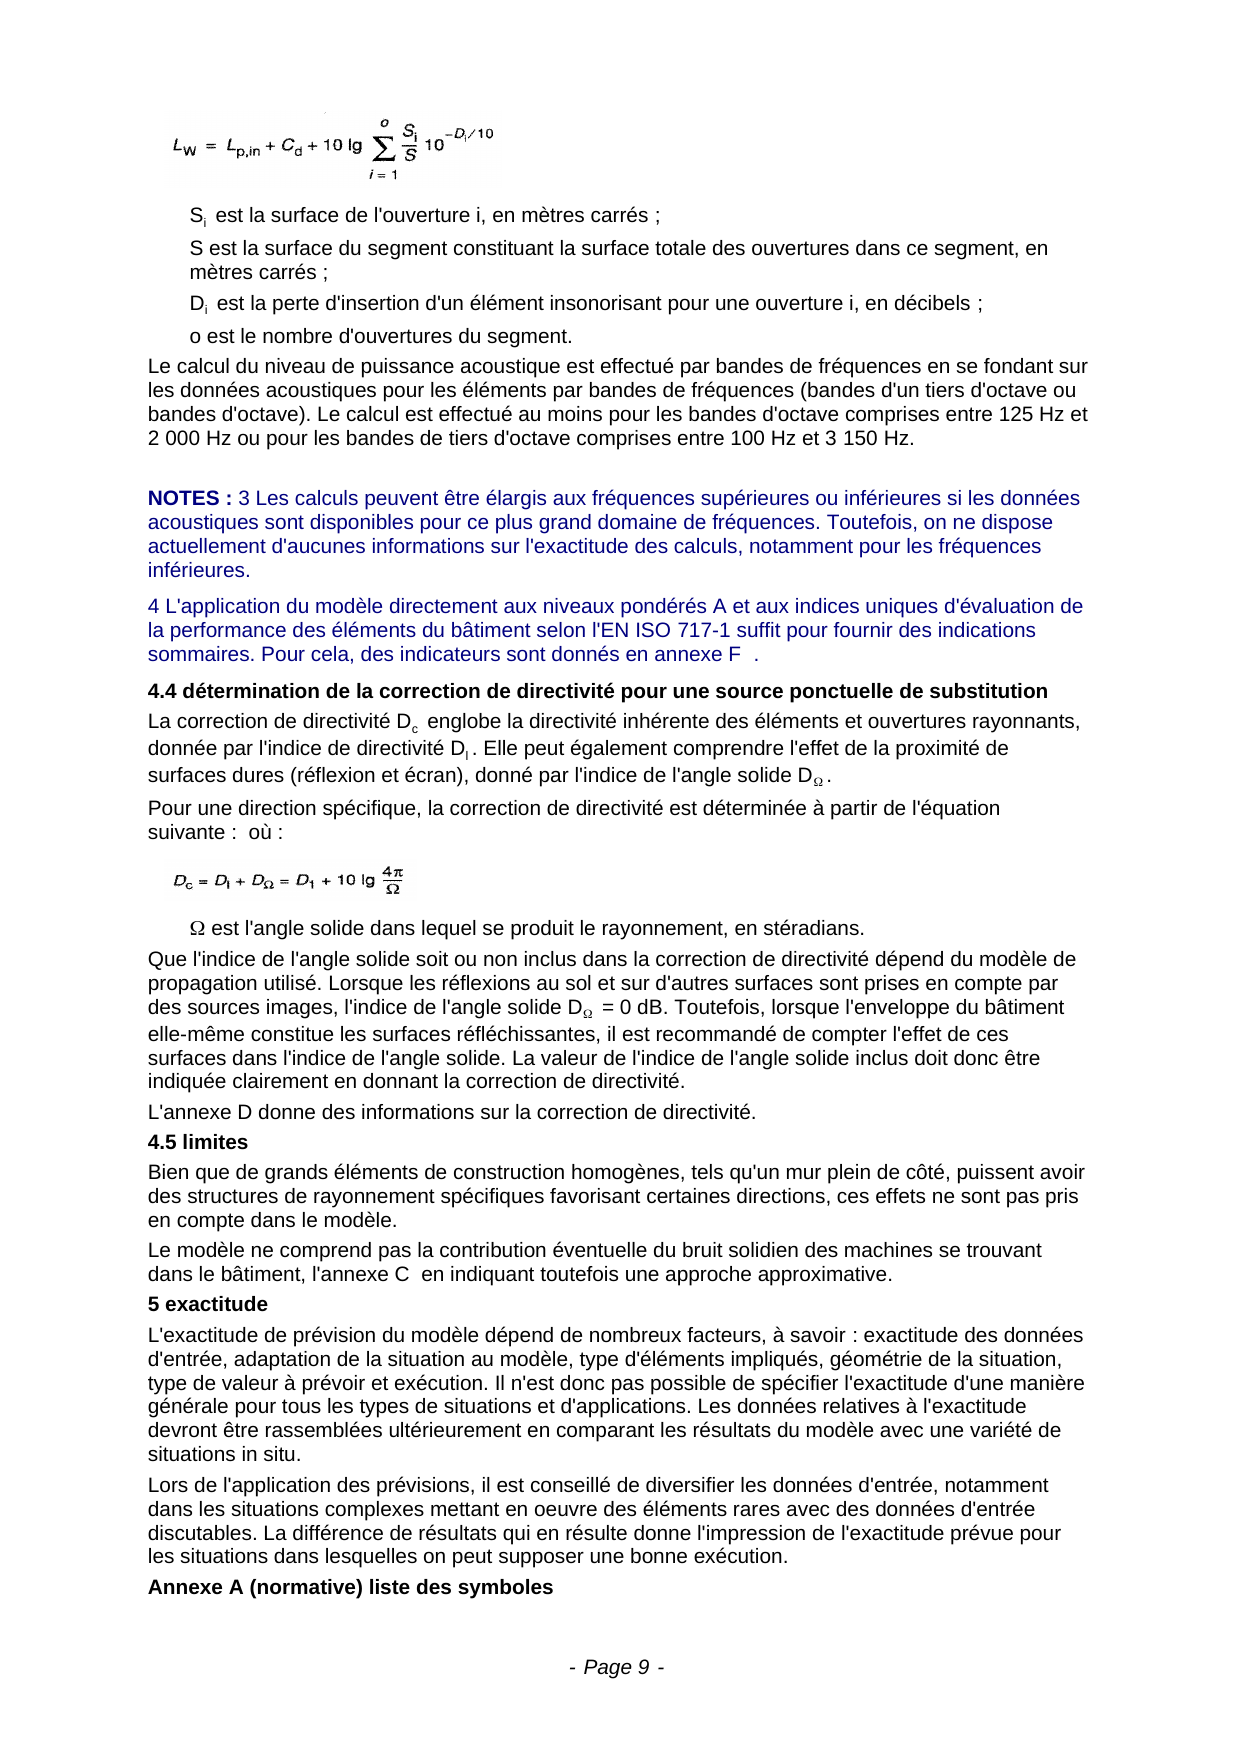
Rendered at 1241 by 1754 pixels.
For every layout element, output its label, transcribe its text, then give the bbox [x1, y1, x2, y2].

text NOTES : 3 Les calculs peuvent être élargis aux fréquences supérieures ou inférieures si les données acoustiques sont disponibles pour ce plus grand domaine de fréquences. Toutefois, on ne dispose actuellement d'aucunes informations sur l'exactitude des calculs, notamment pour les fréquences inférieures. [148, 486, 1092, 582]
text 4.5 limites [148, 1130, 1092, 1154]
text Di est la perte d'insertion d'un élément insonorisant pour une ouverture i, en décibels ; [148, 290, 1051, 317]
text 4 L'application du modèle directement aux niveaux pondérés A et aux indices uniques d'évaluation de la performance des éléments du bâtiment selon l'EN ISO 717-1 suffit pour fournir des indications sommaires. Pour cela, des indicateurs sont donnés en annexe F . [148, 594, 1092, 666]
text L'annexe D donne des informations sur la correction de directivité. [148, 1099, 1092, 1123]
text Que l'indice de l'angle solide soit ou non inclus dans la correction de directivité dépend du modèle de propagation utilisé. Lorsque les réflexions au sol et sur d'autres surfaces sont prises en compte par des sources images, l'indice de l'angle solide D = 0 dB. Toutefois, lorsque l'enveloppe du bâtiment elle-même constitue les surfaces réfléchissantes, il est recommandé de compter l'effet de ces surfaces dans l'indice de l'angle solide. La valeur de l'indice de l'angle solide inclus doit donc être indiquée clairement en donnant la correction de directivité. [148, 947, 1092, 1093]
text 4.4 détermination de la correction de directivité pour une source ponctuelle de substitution [148, 679, 1092, 703]
text  est l'angle solide dans lequel se produit le rayonnement, en stéradians. [148, 916, 1051, 940]
text 5 exactitude [148, 1292, 1092, 1316]
picture [164, 859, 417, 901]
text Bien que de grands éléments de construction homogènes, tels qu'un mur plein de côté, puissent avoir des structures de rayonnement spécifiques favorisant certaines directions, ces effets ne sont pas pris en compte dans le modèle. [148, 1160, 1092, 1232]
text Le calcul du niveau de puissance acoustique est effectué par bandes de fréquences en se fondant sur les données acoustiques pour les éléments par bandes de fréquences (bandes d'un tiers d'octave ou bandes d'octave). Le calcul est effectué au moins pour les bandes d'octave comprises entre 125 Hz et 2 000 Hz ou pour les bandes de tiers d'octave comprises entre 100 Hz et 3 150 Hz. [148, 354, 1092, 449]
text Annexe A (normative) liste des symboles [148, 1574, 1092, 1598]
text Pour une direction spécifique, la correction de directivité est déterminée à partir de l'équation suivante : où : [148, 796, 1092, 844]
text La correction de directivité Dc englobe la directivité inhérente des éléments et ouvertures rayonnants, donnée par l'indice de directivité Dl . Elle peut également comprendre l'effet de la proximité de surfaces dures (réflexion et écran), donné par l'indice de l'angle solide D . [148, 709, 1092, 789]
picture [164, 110, 502, 188]
text Lors de l'application des prévisions, il est conseillé de diversifier les données d'entrée, notamment dans les situations complexes mettant en oeuvre des éléments rares avec des données d'entrée discutables. La différence de résultats qui en résulte donne l'impression de l'exactitude prévue pour les situations dans lesquelles on peut supposer une bonne exécution. [148, 1472, 1092, 1568]
text Le modèle ne comprend pas la contribution éventuelle du bruit solidien des machines se trouvant dans le bâtiment, l'annexe C en indiquant toutefois une approche approximative. [148, 1238, 1092, 1286]
text o est le nombre d'ouvertures du segment. [148, 323, 1051, 347]
text S est la surface du segment constituant la surface totale des ouvertures dans ce segment, en mètres carrés ; [148, 236, 1051, 284]
text L'exactitude de prévision du modèle dépend de nombreux facteurs, à savoir : exactitude des données d'entrée, adaptation de la situation au modèle, type d'éléments impliqués, géométrie de la situation, type de valeur à prévoir et exécution. Il n'est donc pas possible de spécifier l'exactitude d'une manière générale pour tous les types de situations et d'applications. Les données relatives à l'exactitude devront être rassemblées ultérieurement en comparant les résultats du modèle avec une variété de situations in situ. [148, 1322, 1092, 1466]
text Si est la surface de l'ouverture i, en mètres carrés ; [148, 203, 1051, 230]
